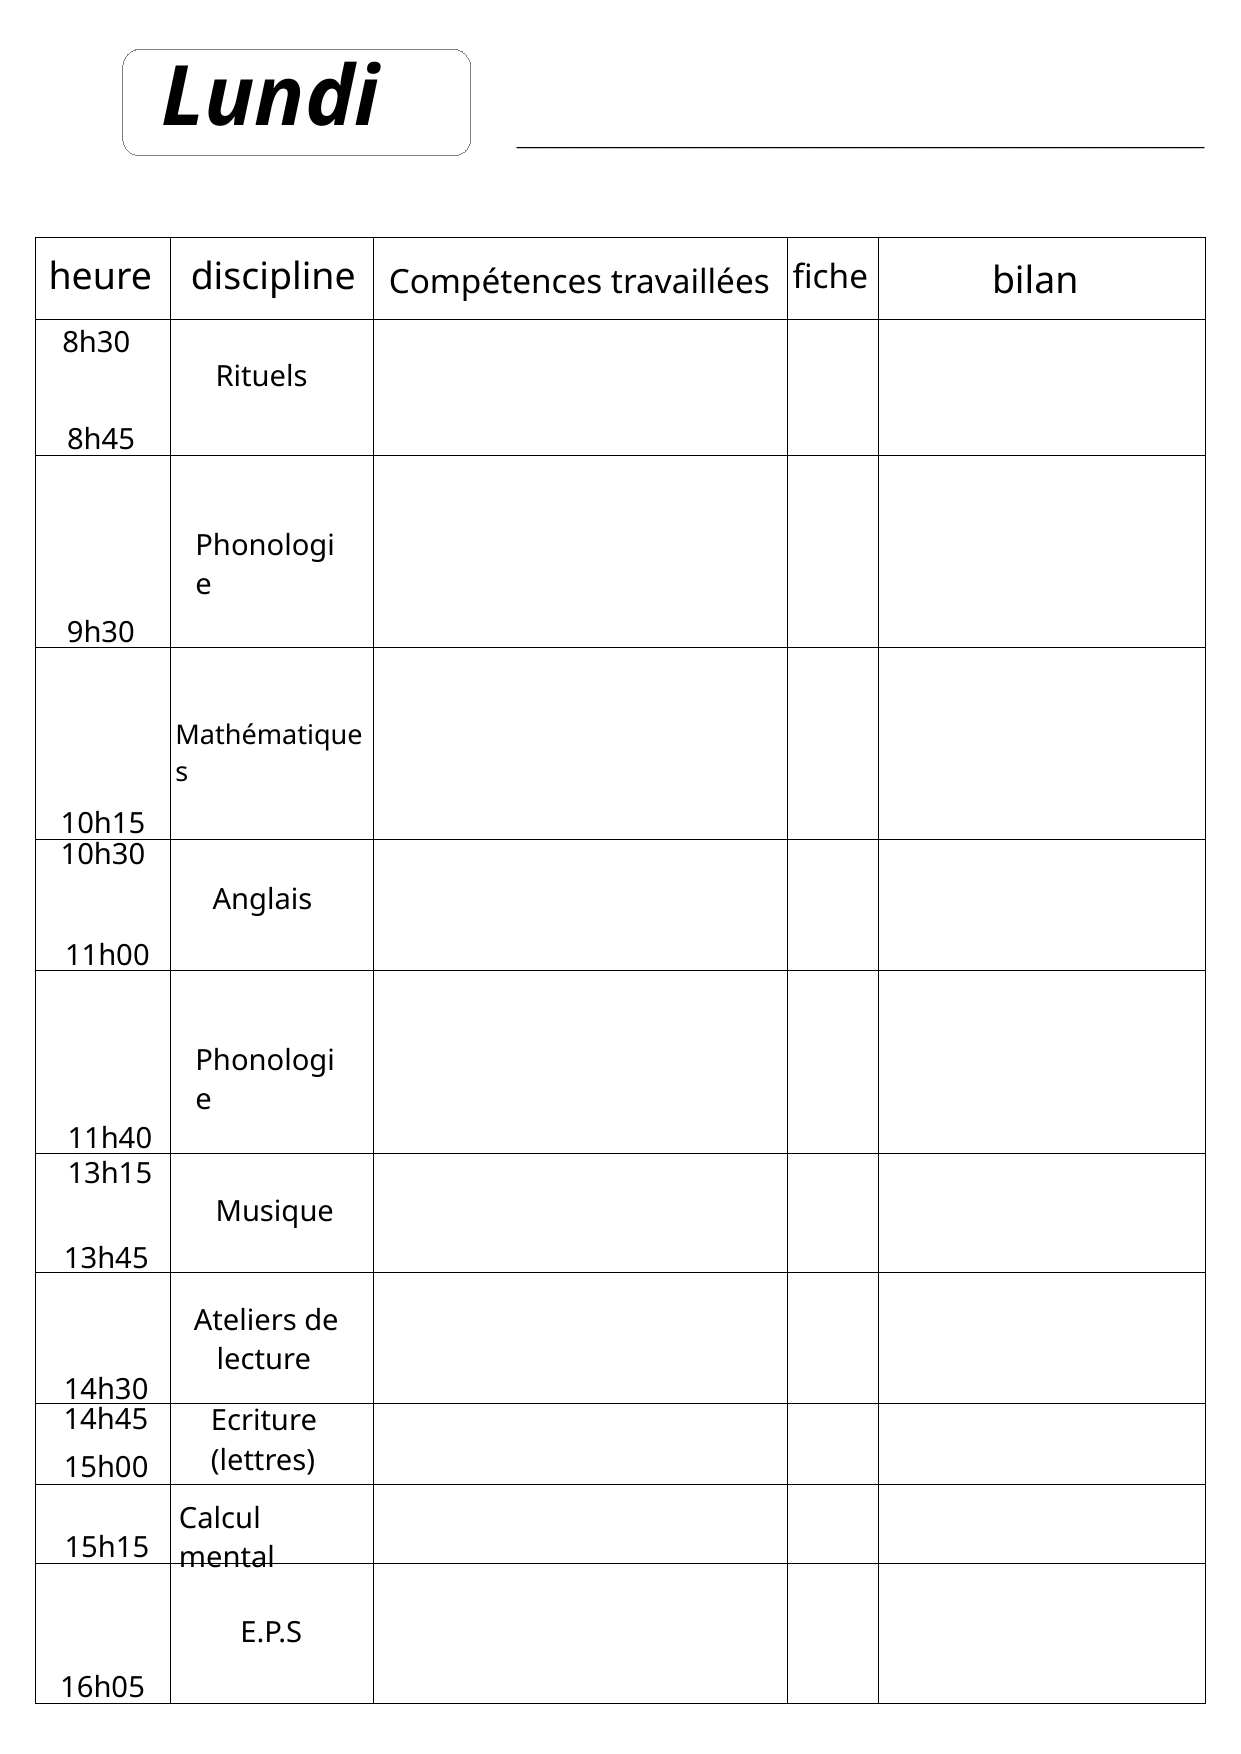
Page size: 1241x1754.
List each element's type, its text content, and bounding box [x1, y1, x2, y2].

table_cell [36, 1273, 170, 1403]
table_cell [210, 1553, 218, 1558]
table_cell [36, 1404, 170, 1483]
table_cell [374, 971, 787, 1152]
table_cell [374, 1154, 787, 1272]
table_cell [788, 971, 878, 1152]
table_cell [374, 1404, 787, 1483]
table_header [788, 238, 878, 319]
table_cell [374, 320, 787, 455]
table_cell [171, 840, 373, 970]
table_cell [36, 1485, 170, 1562]
table_cell [879, 1485, 1205, 1562]
table_cell [788, 1485, 878, 1562]
table_cell [374, 648, 787, 838]
table_cell [788, 456, 878, 647]
table_cell [171, 1273, 373, 1403]
table_cell [374, 456, 787, 647]
table_cell [374, 1273, 787, 1403]
table_cell [879, 1273, 1205, 1403]
table_cell [171, 1154, 373, 1272]
table_cell [879, 648, 1205, 838]
table_cell [171, 456, 373, 647]
table_cell [36, 456, 170, 647]
table_cell [36, 971, 170, 1152]
table_cell [227, 1553, 235, 1562]
table_cell [36, 1564, 170, 1703]
text _______________________________________________________ [35, 122, 1205, 150]
table_cell [879, 456, 1205, 647]
table_cell [193, 1553, 200, 1562]
table_cell [788, 1564, 878, 1703]
table_cell [171, 1404, 373, 1483]
table_cell [788, 840, 878, 970]
table_cell [788, 1404, 878, 1483]
table_cell [171, 971, 373, 1152]
table_cell [788, 1154, 878, 1272]
table_cell [36, 840, 170, 970]
table_cell [36, 648, 170, 838]
table_header [374, 238, 787, 319]
table_cell [788, 648, 878, 838]
table_cell [171, 648, 373, 838]
table_cell [183, 1553, 190, 1562]
table_cell [171, 1564, 373, 1703]
table_cell [36, 1154, 170, 1272]
table_cell [788, 320, 878, 455]
table_cell [879, 1564, 1205, 1703]
table_cell [171, 1485, 373, 1562]
table_cell [879, 320, 1205, 455]
table_header [879, 238, 1205, 319]
table_header [36, 238, 170, 319]
table_cell [788, 1273, 878, 1403]
table_cell [879, 1404, 1205, 1483]
table_cell [171, 320, 373, 455]
table_cell [879, 1154, 1205, 1272]
table_cell [879, 840, 1205, 970]
table_header [171, 238, 373, 319]
table_cell [879, 971, 1205, 1152]
table_cell [374, 840, 787, 970]
table_cell [374, 1564, 787, 1703]
table_cell [374, 1485, 787, 1562]
table_cell [36, 320, 170, 455]
